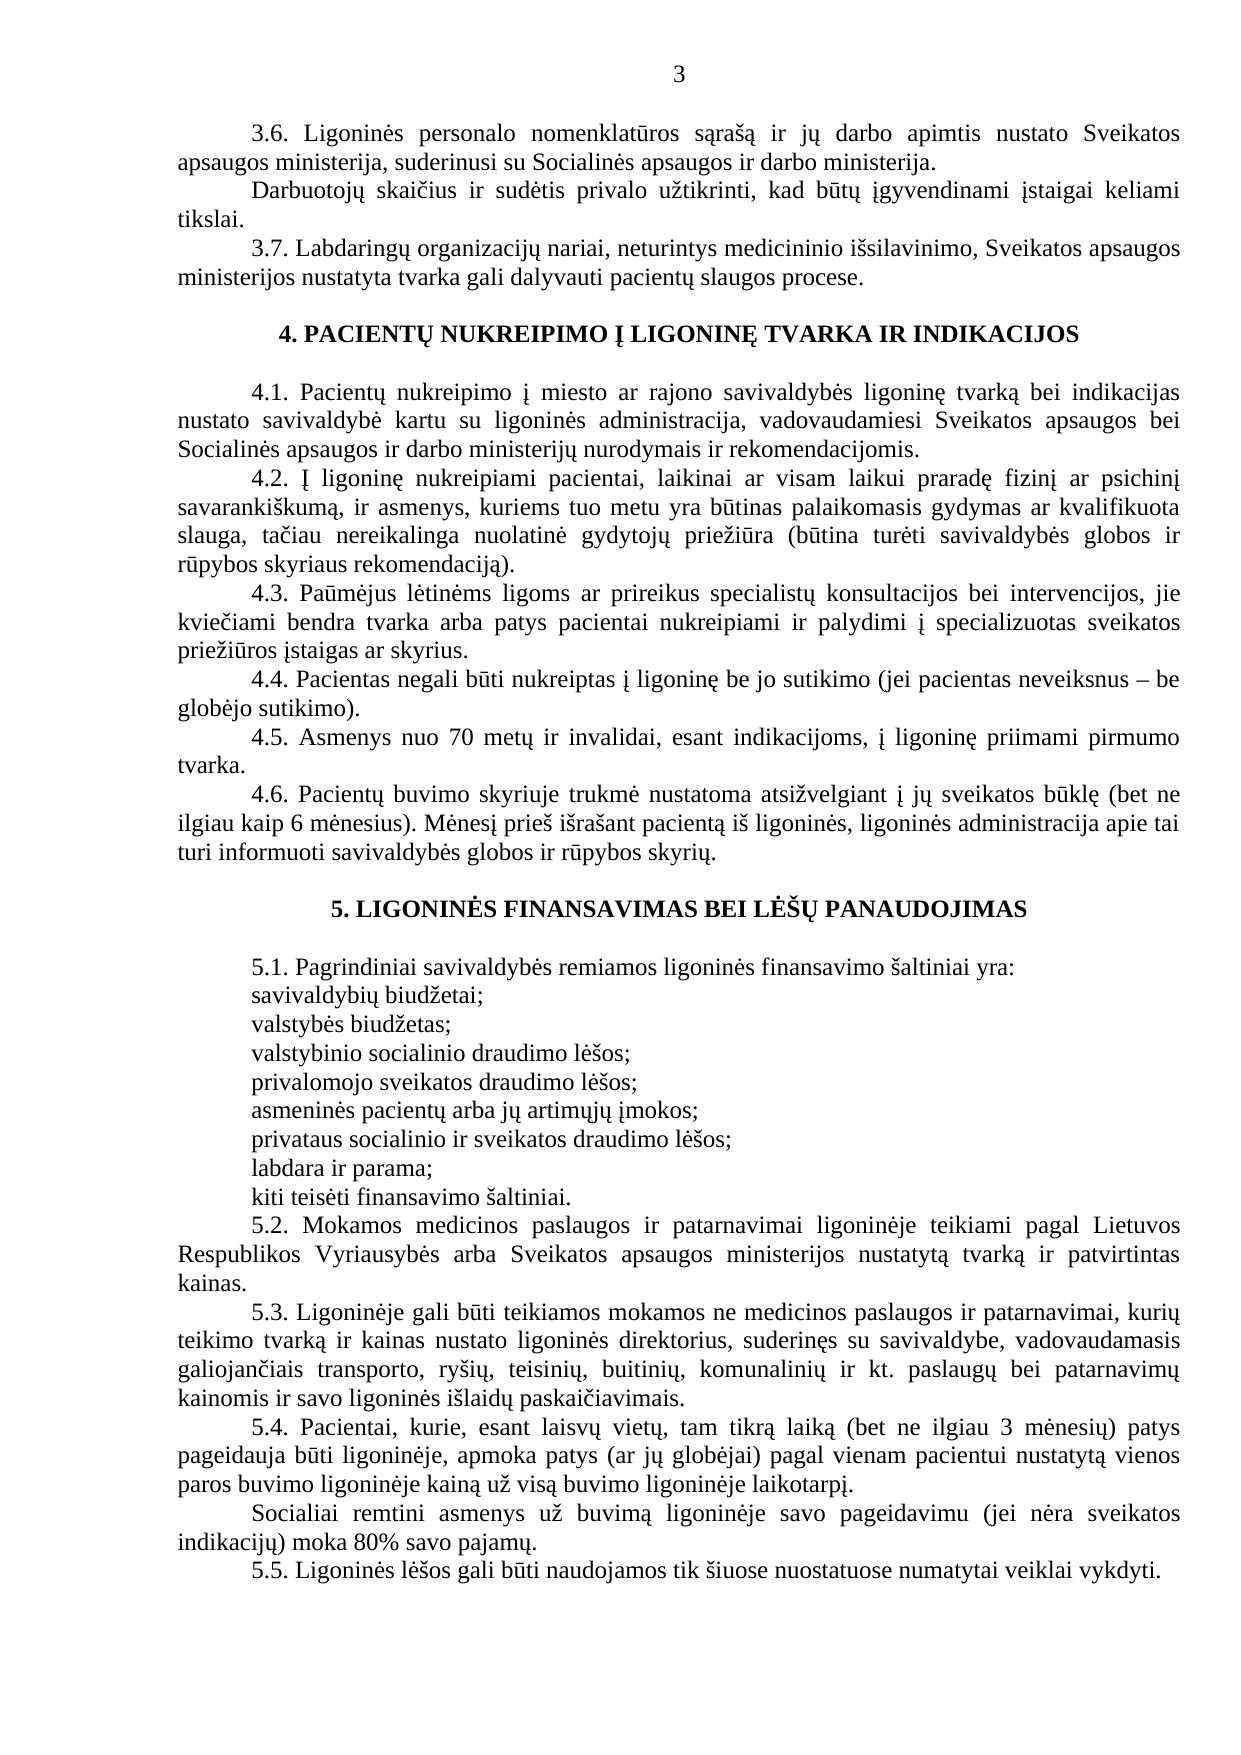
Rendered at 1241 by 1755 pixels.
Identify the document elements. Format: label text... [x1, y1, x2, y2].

text privataus socialinio ir sveikatos draudimo lėšos; [177, 1124, 1181, 1153]
text 5. LIGONINĖS FINANSAVIMAS BEI LĖŠŲ PANAUDOJIMAS [177, 894, 1181, 923]
text 4. PACIENTŲ NUKREIPIMO Į LIGONINĘ TVARKA IR INDIKACIJOS [177, 319, 1181, 348]
text 4.3. Paūmėjus lėtinėms ligoms ar prireikus specialistų konsultacijos bei intervencijos, jie kviečiami bendra tvarka arba patys pacientai nukreipiami ir palydimi į specializuotas sveikatos priežiūros įstaigas ar skyrius. [177, 578, 1181, 664]
text 3.7. Labdaringų organizacijų nariai, neturintys medicininio išsilavinimo, Sveikatos apsaugos ministerijos nustatyta tvarka gali dalyvauti pacientų slaugos procese. [177, 233, 1181, 291]
text 4.5. Asmenys nuo 70 metų ir invalidai, esant indikacijoms, į ligoninę priimami pirmumo tvarka. [177, 722, 1181, 779]
text 4.6. Pacientų buvimo skyriuje trukmė nustatoma atsižvelgiant į jų sveikatos būklę (bet ne ilgiau kaip 6 mėnesius). Mėnesį prieš išrašant pacientą iš ligoninės, ligoninės administracija apie tai turi informuoti savivaldybės globos ir rūpybos skyrių. [177, 779, 1181, 866]
text labdara ir parama; [177, 1153, 1181, 1182]
text 5.5. Ligoninės lėšos gali būti naudojamos tik šiuose nuostatuose numatytai veiklai vykdyti. [177, 1556, 1181, 1584]
text 5.3. Ligoninėje gali būti teikiamos mokamos ne medicinos paslaugos ir patarnavimai, kurių teikimo tvarką ir kainas nustato ligoninės direktorius, suderinęs su savivaldybe, vadovaudamasis galiojančiais transporto, ryšių, teisinių, buitinių, komunalinių ir kt. paslaugų bei patarnavimų kainomis ir savo ligoninės išlaidų paskaičiavimais. [177, 1297, 1181, 1412]
text 4.2. Į ligoninę nukreipiami pacientai, laikinai ar visam laikui praradę fizinį ar psichinį savarankiškumą, ir asmenys, kuriems tuo metu yra būtinas palaikomasis gydymas ar kvalifikuota slauga, tačiau nereikalinga nuolatinė gydytojų priežiūra (būtina turėti savivaldybės globos ir rūpybos skyriaus rekomendaciją). [177, 463, 1181, 578]
text valstybės biudžetas; [177, 1009, 1181, 1038]
text 4.4. Pacientas negali būti nukreiptas į ligoninę be jo sutikimo (jei pacientas neveiksnus – be globėjo sutikimo). [177, 664, 1181, 722]
text privalomojo sveikatos draudimo lėšos; [177, 1067, 1181, 1096]
text savivaldybių biudžetai; [177, 981, 1181, 1009]
text 4.1. Pacientų nukreipimo į miesto ar rajono savivaldybės ligoninę tvarką bei indikacijas nustato savivaldybė kartu su ligoninės administracija, vadovaudamiesi Sveikatos apsaugos bei Socialinės apsaugos ir darbo ministerijų nurodymais ir rekomendacijomis. [177, 377, 1181, 463]
text 3.6. Ligoninės personalo nomenklatūros sąrašą ir jų darbo apimtis nustato Sveikatos apsaugos ministerija, suderinusi su Socialinės apsaugos ir darbo ministerija. [177, 118, 1181, 176]
text Darbuotojų skaičius ir sudėtis privalo užtikrinti, kad būtų įgyvendinami įstaigai keliami tikslai. [177, 176, 1181, 233]
text kiti teisėti finansavimo šaltiniai. [177, 1182, 1181, 1211]
text valstybinio socialinio draudimo lėšos; [177, 1038, 1181, 1067]
text 5.2. Mokamos medicinos paslaugos ir patarnavimai ligoninėje teikiami pagal Lietuvos Respublikos Vyriausybės arba Sveikatos apsaugos ministerijos nustatytą tvarką ir patvirtintas kainas. [177, 1211, 1181, 1297]
text Socialiai remtini asmenys už buvimą ligoninėje savo pageidavimu (jei nėra sveikatos indikacijų) moka 80% savo pajamų. [177, 1498, 1181, 1556]
text asmeninės pacientų arba jų artimųjų įmokos; [177, 1096, 1181, 1124]
text 5.1. Pagrindiniai savivaldybės remiamos ligoninės finansavimo šaltiniai yra: [177, 952, 1181, 981]
text 5.4. Pacientai, kurie, esant laisvų vietų, tam tikrą laiką (bet ne ilgiau 3 mėnesių) patys pageidauja būti ligoninėje, apmoka patys (ar jų globėjai) pagal vienam pacientui nustatytą vienos paros buvimo ligoninėje kainą už visą buvimo ligoninėje laikotarpį. [177, 1412, 1181, 1498]
